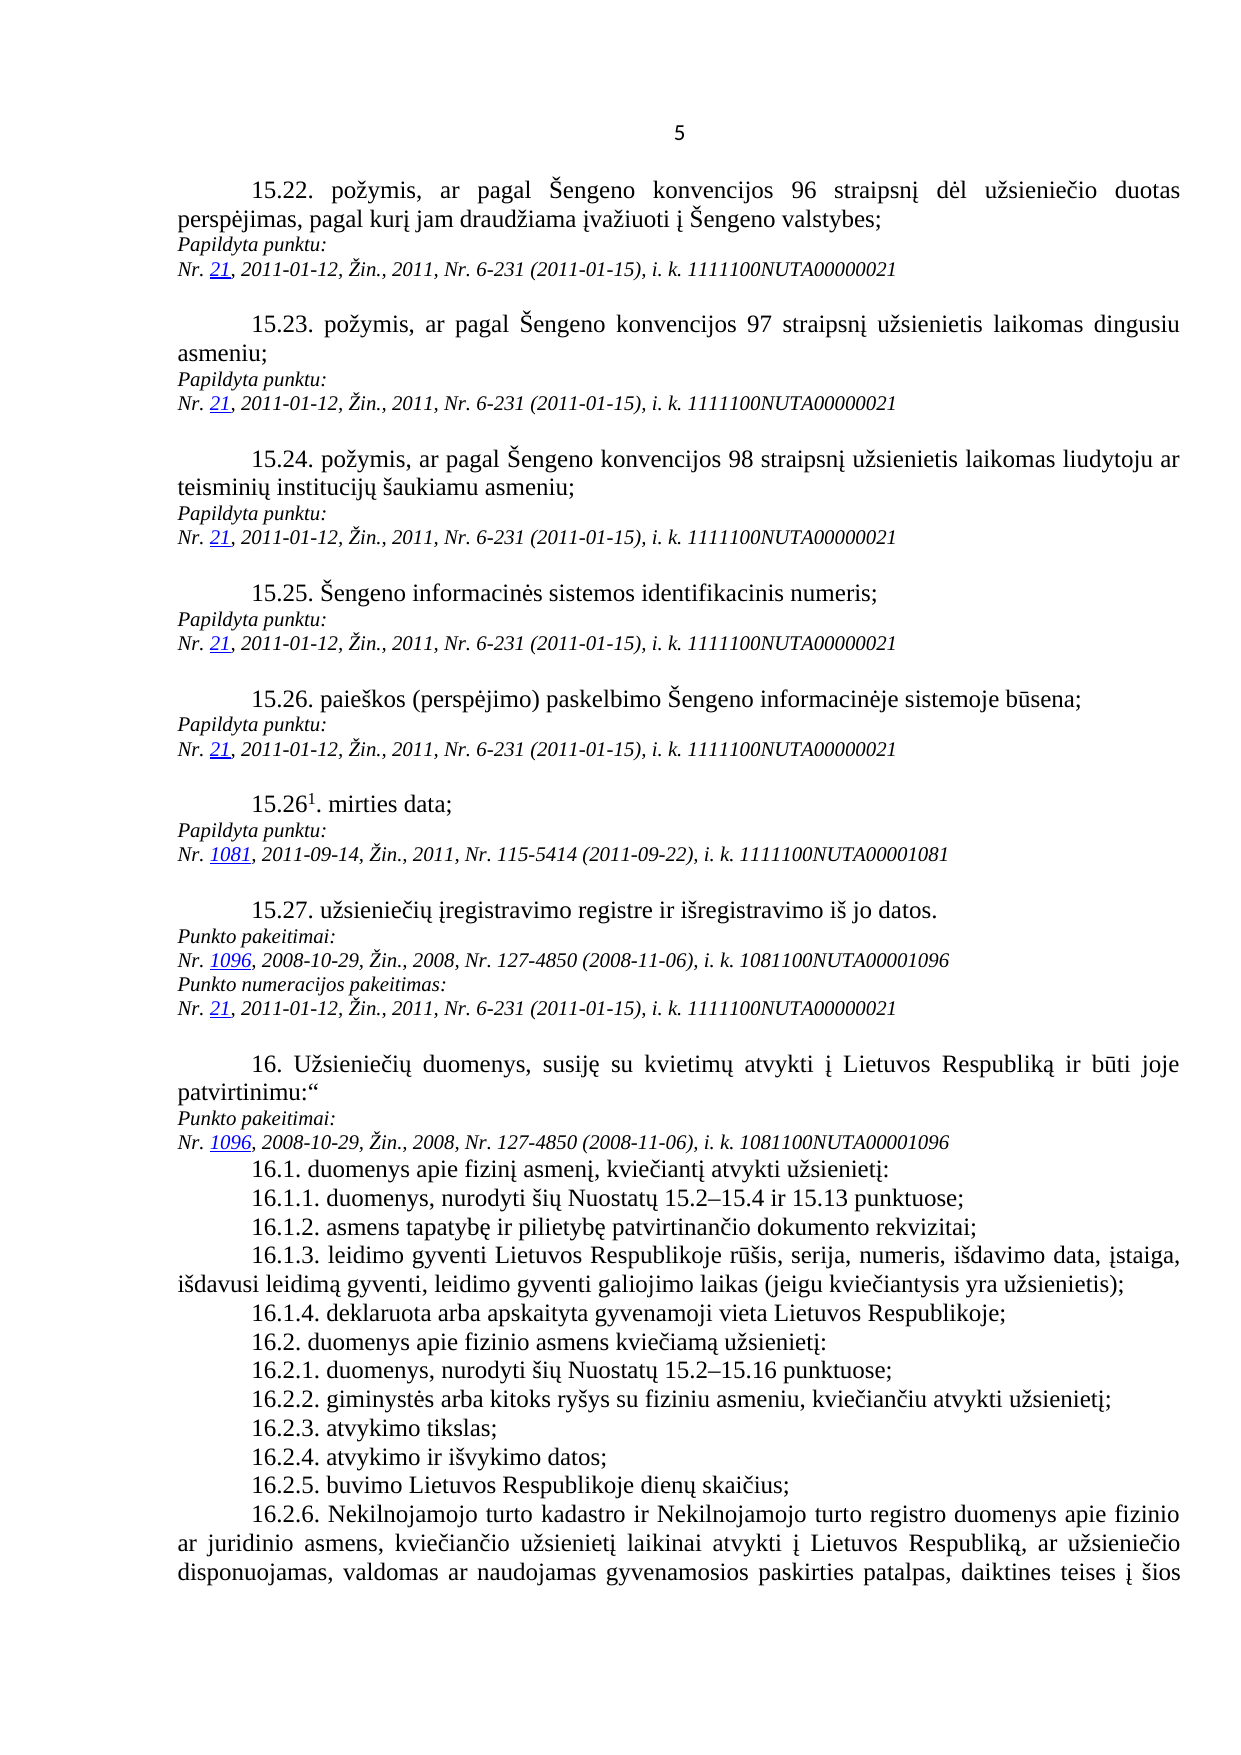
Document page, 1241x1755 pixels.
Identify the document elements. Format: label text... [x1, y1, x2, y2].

text Papildyta punktu: [177, 607, 1181, 631]
text 16. Užsieniečių duomenys, susiję su kvietimų atvykti į Lietuvos Respubliką ir būti joje patvirtinimu:“ [177, 1049, 1181, 1106]
text Nr. 21, 2011-01-12, Žin., 2011, Nr. 6-231 (2011-01-15), i. k. 1111100NUTA00000021 [177, 525, 1181, 549]
text Nr. 21, 2011-01-12, Žin., 2011, Nr. 6-231 (2011-01-15), i. k. 1111100NUTA00000021 [177, 391, 1181, 415]
text 16.2. duomenys apie fizinio asmens kviečiamą užsienietį: [177, 1327, 1181, 1356]
text 15.26. paieškos (perspėjimo) paskelbimo Šengeno informacinėje sistemoje būsena; [177, 684, 1181, 712]
text 16.1.4. deklaruota arba apskaityta gyvenamoji vieta Lietuvos Respublikoje; [177, 1298, 1181, 1327]
text Nr. 21, 2011-01-12, Žin., 2011, Nr. 6-231 (2011-01-15), i. k. 1111100NUTA00000021 [177, 996, 1181, 1020]
text Papildyta punktu: [177, 501, 1181, 525]
text 16.2.5. buvimo Lietuvos Respublikoje dienų skaičius; [177, 1471, 1181, 1499]
text 16.2.3. atvykimo tikslas; [177, 1413, 1181, 1442]
text Nr. 21, 2011-01-12, Žin., 2011, Nr. 6-231 (2011-01-15), i. k. 1111100NUTA00000021 [177, 736, 1181, 761]
text 15.261. mirties data; [177, 789, 1181, 818]
text Punkto pakeitimai: [177, 1106, 1181, 1130]
text Nr. 1081, 2011-09-14, Žin., 2011, Nr. 115-5414 (2011-09-22), i. k. 1111100NUTA00001081 [177, 842, 1181, 866]
text 16.2.2. giminystės arba kitoks ryšys su fiziniu asmeniu, kviečiančiu atvykti užsienietį; [177, 1384, 1181, 1413]
text 15.24. požymis, ar pagal Šengeno konvencijos 98 straipsnį užsienietis laikomas liudytoju ar teisminių institucijų šaukiamu asmeniu; [177, 444, 1181, 501]
text 16.1. duomenys apie fizinį asmenį, kviečiantį atvykti užsienietį: [177, 1154, 1181, 1183]
text 16.1.2. asmens tapatybę ir pilietybę patvirtinančio dokumento rekvizitai; [177, 1212, 1181, 1241]
text Nr. 1096, 2008-10-29, Žin., 2008, Nr. 127-4850 (2008-11-06), i. k. 1081100NUTA00001096 [177, 1130, 1181, 1154]
text 15.27. užsieniečių įregistravimo registre ir išregistravimo iš jo datos. [177, 895, 1181, 924]
text Papildyta punktu: [177, 818, 1181, 842]
text Punkto numeracijos pakeitimas: [177, 972, 1181, 996]
text Papildyta punktu: [177, 712, 1181, 736]
text Punkto pakeitimai: [177, 924, 1181, 948]
text 16.2.1. duomenys, nurodyti šių Nuostatų 15.2–15.16 punktuose; [177, 1356, 1181, 1384]
text Nr. 1096, 2008-10-29, Žin., 2008, Nr. 127-4850 (2008-11-06), i. k. 1081100NUTA00001096 [177, 948, 1181, 972]
text 16.2.4. atvykimo ir išvykimo datos; [177, 1442, 1181, 1471]
text 15.23. požymis, ar pagal Šengeno konvencijos 97 straipsnį užsienietis laikomas dingusiu asmeniu; [177, 309, 1181, 367]
text Papildyta punktu: [177, 367, 1181, 391]
text Nr. 21, 2011-01-12, Žin., 2011, Nr. 6-231 (2011-01-15), i. k. 1111100NUTA00000021 [177, 256, 1181, 281]
text 16.2.6. Nekilnojamojo turto kadastro ir Nekilnojamojo turto registro duomenys apie fizinio ar juridinio asmens, kviečiančio užsienietį laikinai atvykti į Lietuvos Respubliką, ar užsieniečio disponuojamas, valdomas ar naudojamas gyvenamosios paskirties patalpas, daiktines teises į šios [177, 1499, 1181, 1586]
text Nr. 21, 2011-01-12, Žin., 2011, Nr. 6-231 (2011-01-15), i. k. 1111100NUTA00000021 [177, 631, 1181, 655]
text Papildyta punktu: [177, 232, 1181, 256]
text 16.1.3. leidimo gyventi Lietuvos Respublikoje rūšis, serija, numeris, išdavimo data, įstaiga, išdavusi leidimą gyventi, leidimo gyventi galiojimo laikas (jeigu kviečiantysis yra užsienietis); [177, 1241, 1181, 1298]
text 15.25. Šengeno informacinės sistemos identifikacinis numeris; [177, 578, 1181, 607]
text 16.1.1. duomenys, nurodyti šių Nuostatų 15.2–15.4 ir 15.13 punktuose; [177, 1183, 1181, 1212]
text 15.22. požymis, ar pagal Šengeno konvencijos 96 straipsnį dėl užsieniečio duotas perspėjimas, pagal kurį jam draudžiama įvažiuoti į Šengeno valstybes; [177, 175, 1181, 232]
